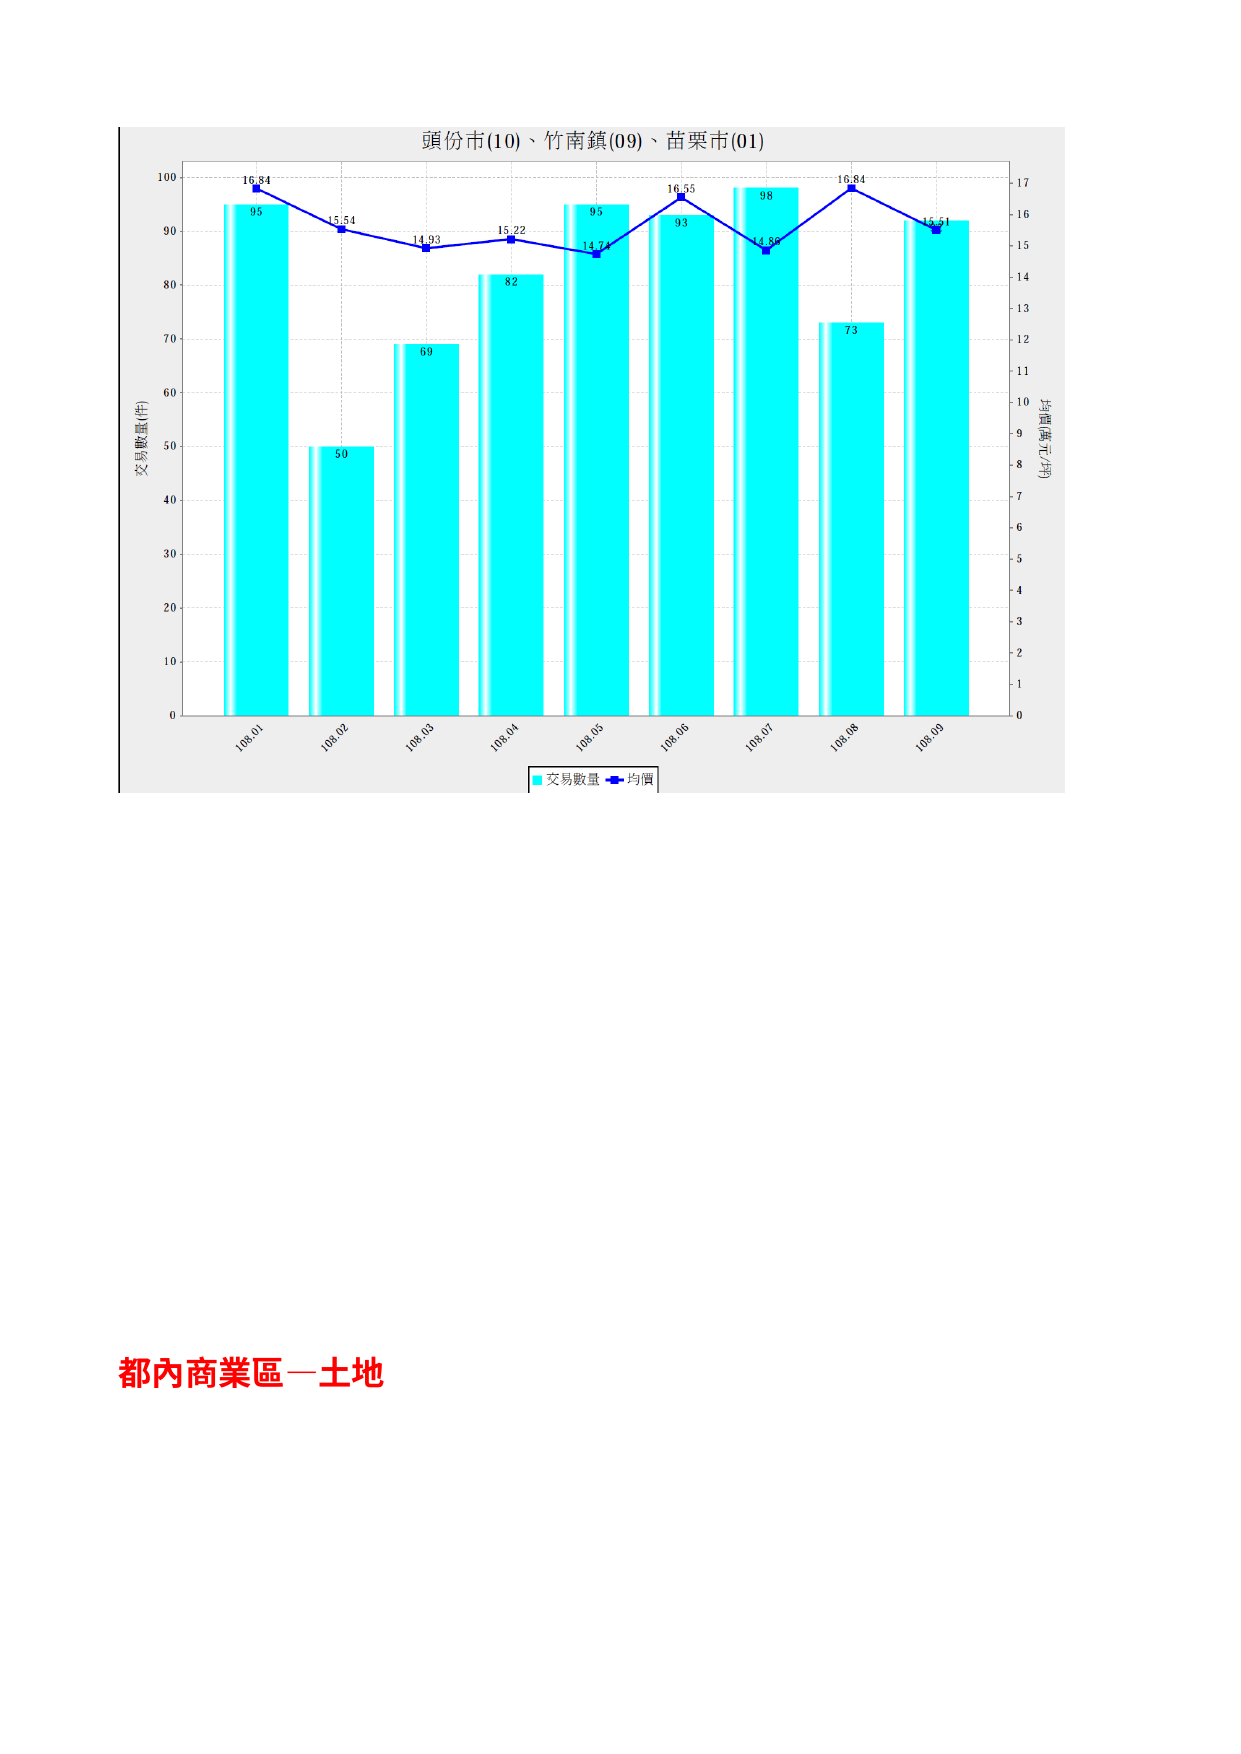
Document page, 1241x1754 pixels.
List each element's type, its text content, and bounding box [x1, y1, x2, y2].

text 都內商業區—土地 [118, 1327, 1122, 1402]
picture [118, 127, 1070, 795]
